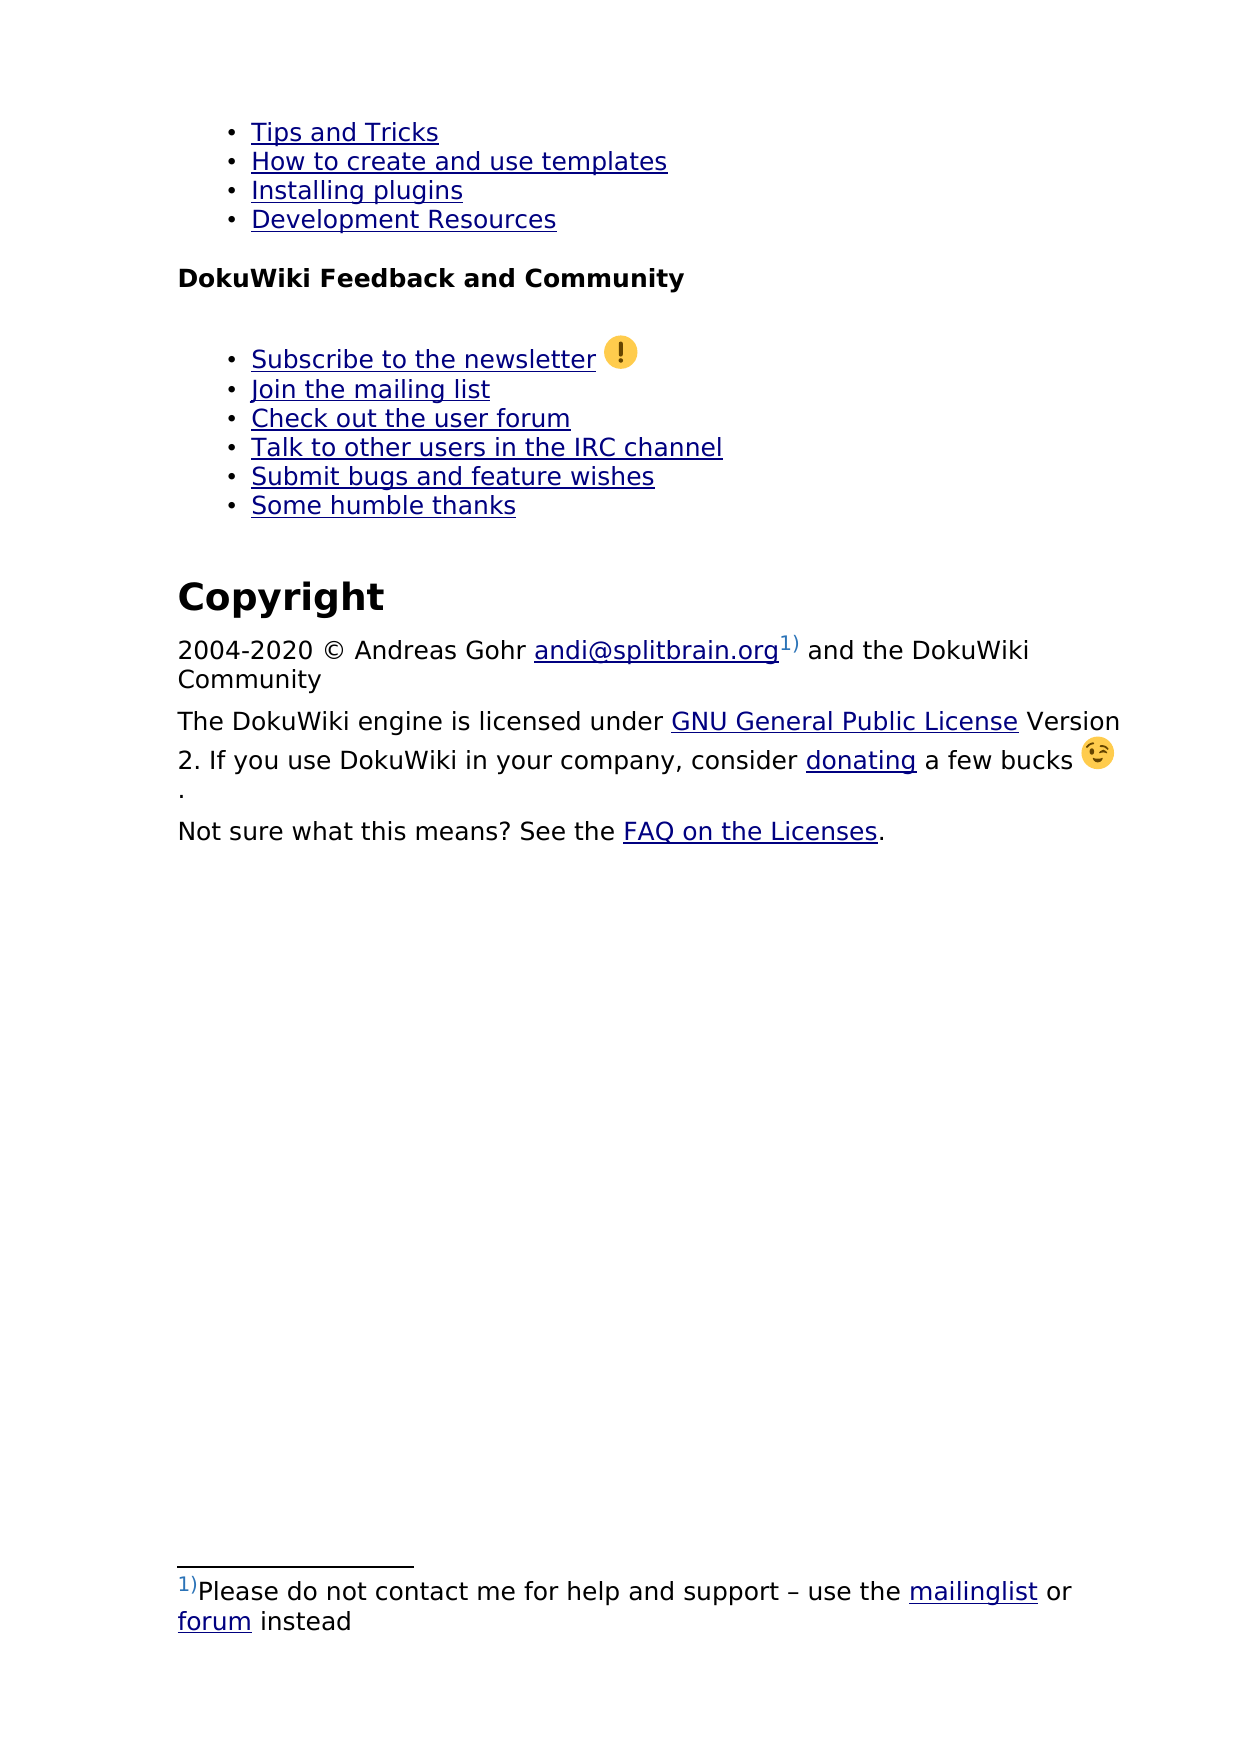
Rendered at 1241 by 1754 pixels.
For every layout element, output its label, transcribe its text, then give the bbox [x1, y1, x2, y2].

text Please do not contact me for help and support – use the mailinglist or forum instead [177, 1573, 1122, 1636]
text Not sure what this means? See the FAQ on the Licenses. [177, 817, 1122, 846]
list Talk to other users in the IRC channel [236, 433, 1122, 462]
subtitle Copyright [177, 575, 1122, 619]
text 2004-2020 © Andreas Gohr andi@splitbrain.org and the DokuWiki Community [177, 631, 1122, 694]
list Subscribe to the newsletter [236, 335, 1122, 375]
text The DokuWiki engine is licensed under GNU General Public License Version 2. If you use DokuWiki in your company, consider donating a few bucks . [177, 707, 1122, 805]
list Check out the user forum [236, 404, 1122, 433]
list Installing plugins [236, 176, 1122, 206]
list Some humble thanks [236, 491, 1122, 521]
list Join the mailing list [236, 375, 1122, 404]
list Development Resources [236, 206, 1122, 235]
list How to create and use templates [236, 147, 1122, 176]
list Submit bugs and feature wishes [236, 462, 1122, 491]
text DokuWiki Feedback and Community [177, 264, 1122, 293]
list Tips and Tricks [236, 118, 1122, 147]
